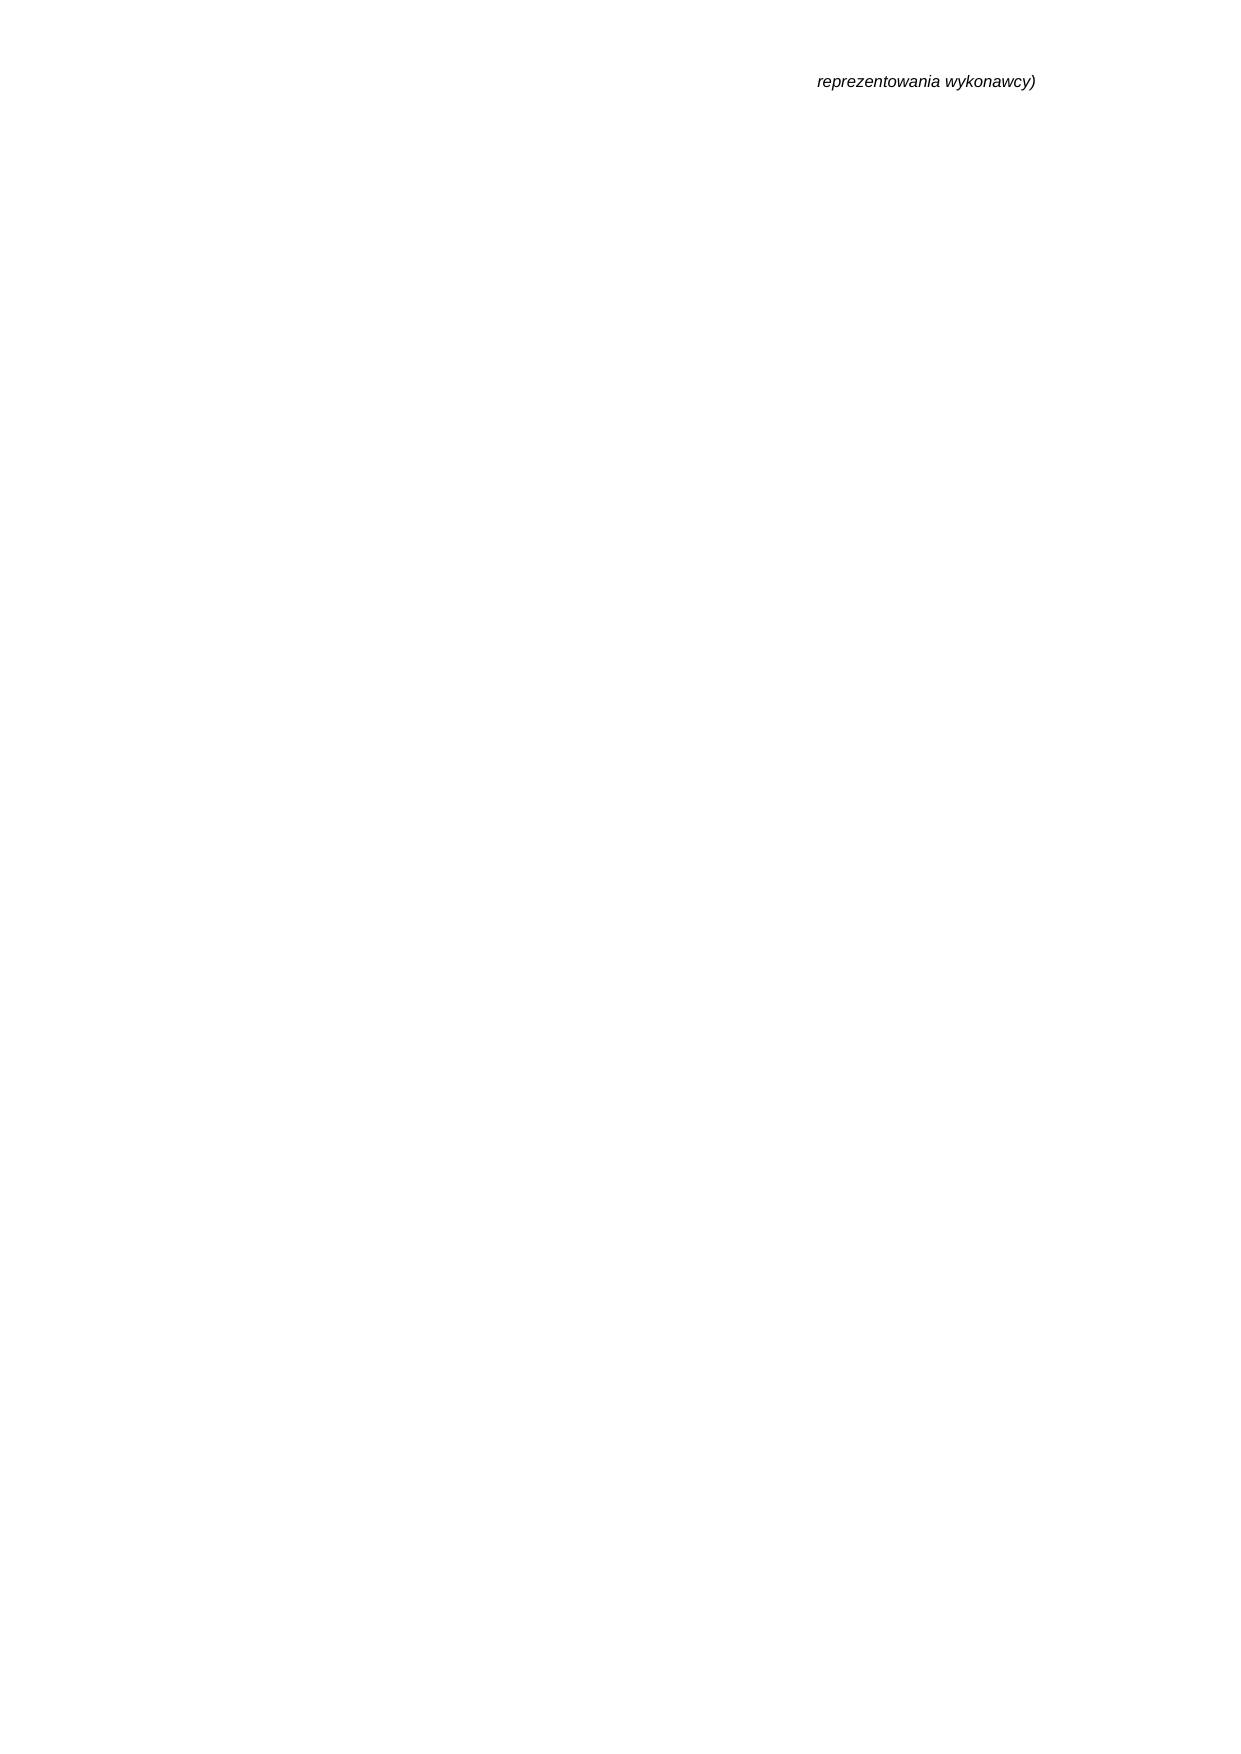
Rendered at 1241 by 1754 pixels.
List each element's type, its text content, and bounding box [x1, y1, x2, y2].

text reprezentowania wykonawcy) [738, 71, 1093, 91]
